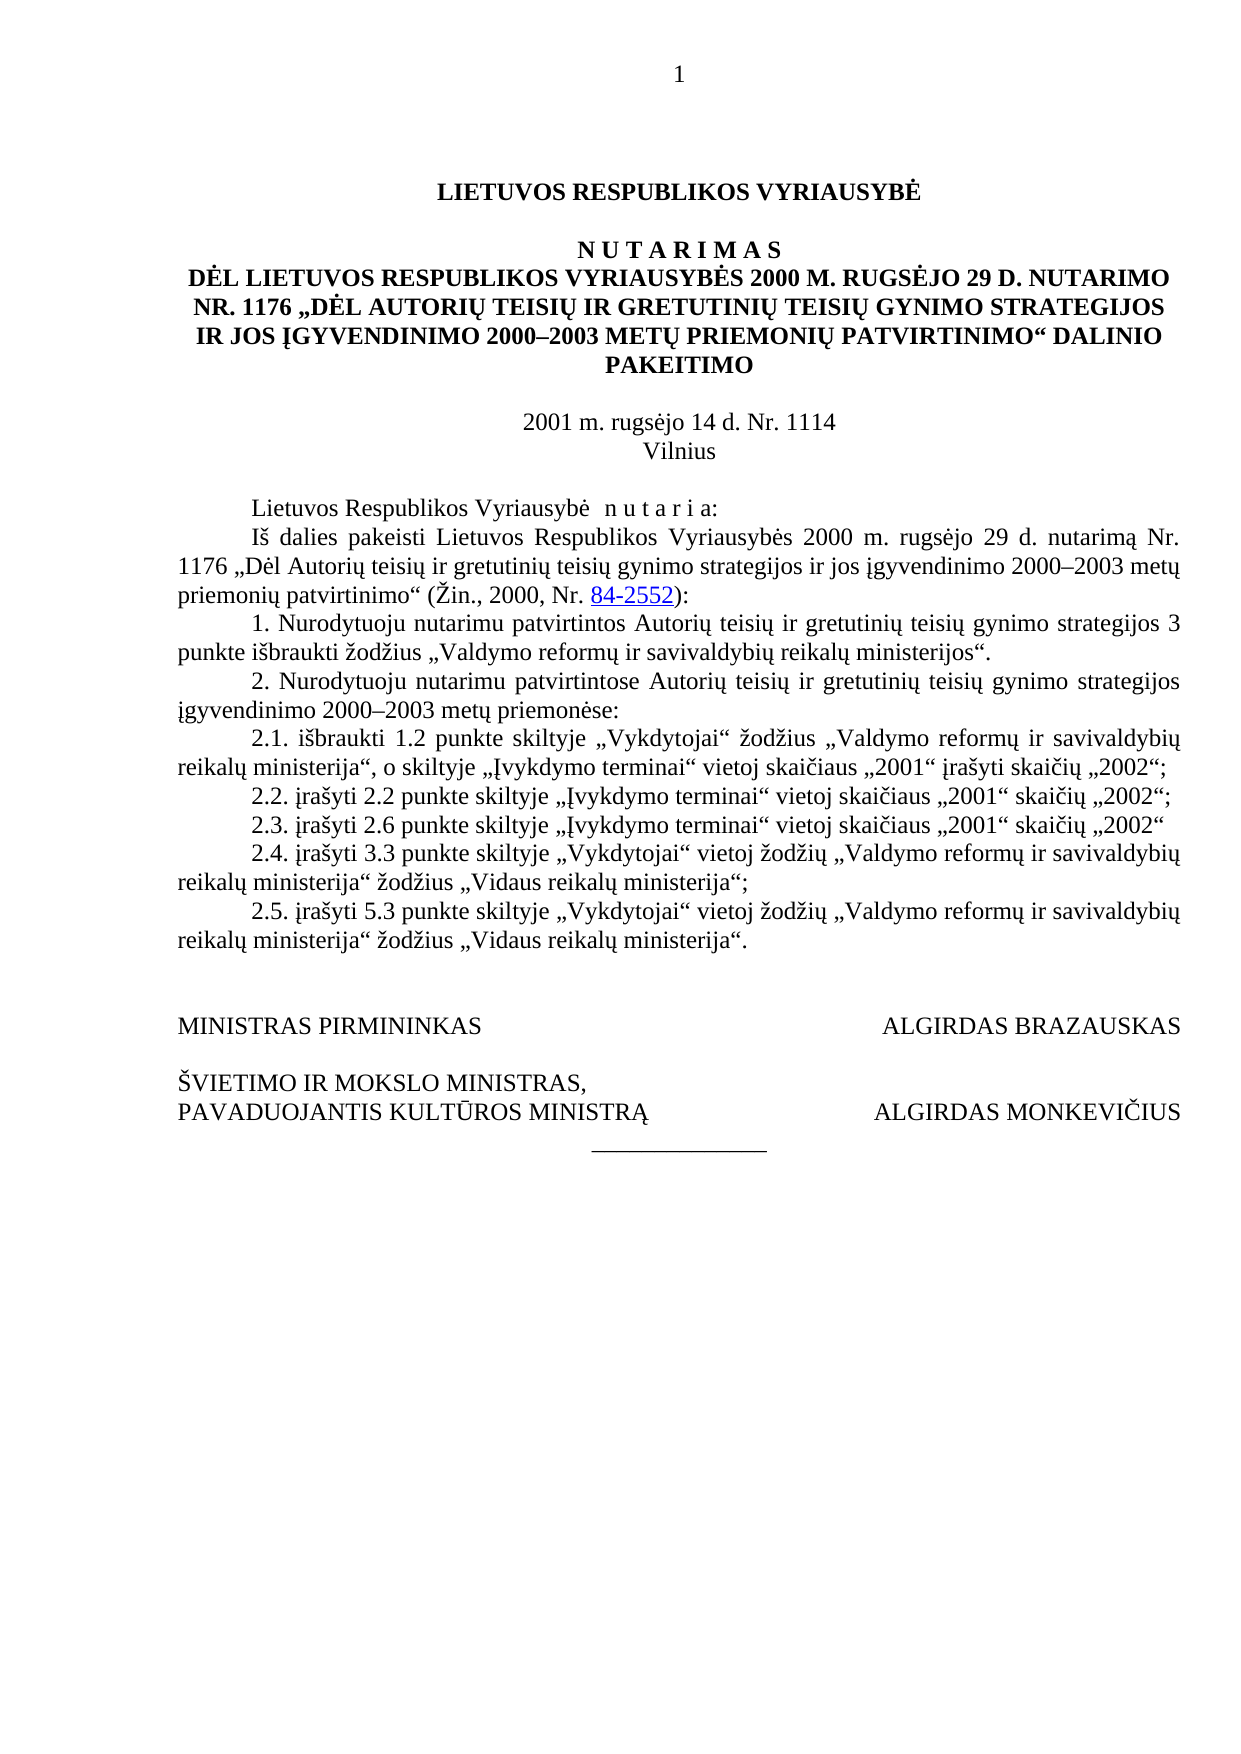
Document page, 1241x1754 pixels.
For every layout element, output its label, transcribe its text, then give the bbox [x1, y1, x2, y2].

text DĖL LIETUVOS RESPUBLIKOS VYRIAUSYBĖS 2000 M. RUGSĖJO 29 D. NUTARIMO NR. 1176 „DĖL AUTORIŲ TEISIŲ IR GRETUTINIŲ TEISIŲ GYNIMO STRATEGIJOS IR JOS ĮGYVENDINIMO 2000–2003 METŲ PRIEMONIŲ PATVIRTINIMO“ DALINIO PAKEITIMO [177, 263, 1181, 378]
text 2.5. įrašyti 5.3 punkte skiltyje „Vykdytojai“ vietoj žodžių „Valdymo reformų ir savivaldybių reikalų ministerija“ žodžius „Vidaus reikalų ministerija“. [177, 896, 1181, 953]
text Vilnius [177, 436, 1181, 465]
text 2.4. įrašyti 3.3 punkte skiltyje „Vykdytojai“ vietoj žodžių „Valdymo reformų ir savivaldybių reikalų ministerija“ žodžius „Vidaus reikalų ministerija“; [177, 838, 1181, 896]
text 2.2. įrašyti 2.2 punkte skiltyje „Įvykdymo terminai“ vietoj skaičiaus „2001“ skaičių „2002“; [177, 781, 1181, 810]
text Iš dalies pakeisti Lietuvos Respublikos Vyriausybės 2000 m. rugsėjo 29 d. nutarimą Nr. 1176 „Dėl Autorių teisių ir gretutinių teisių gynimo strategijos ir jos įgyvendinimo 2000–2003 metų priemonių patvirtinimo“ (Žin., 2000, Nr. 84-2552): [177, 522, 1181, 608]
text N U T A R I M A S [177, 235, 1181, 263]
text 2001 m. rugsėjo 14 d. Nr. 1114 [177, 407, 1181, 436]
text ŠVIETIMO IR MOKSLO MINISTRAS, [177, 1068, 1181, 1097]
text 1. Nurodytuoju nutarimu patvirtintos Autorių teisių ir gretutinių teisių gynimo strategijos 3 punkte išbraukti žodžius „Valdymo reformų ir savivaldybių reikalų ministerijos“. [177, 608, 1181, 666]
text 2. Nurodytuoju nutarimu patvirtintose Autorių teisių ir gretutinių teisių gynimo strategijos įgyvendinimo 2000–2003 metų priemonėse: [177, 666, 1181, 723]
text 2.3. įrašyti 2.6 punkte skiltyje „Įvykdymo terminai“ vietoj skaičiaus „2001“ skaičių „2002“ [177, 810, 1181, 838]
text Lietuvos Respublikos Vyriausybė nutaria: [177, 493, 1181, 522]
text 2.1. išbraukti 1.2 punkte skiltyje „Vykdytojai“ žodžius „Valdymo reformų ir savivaldybių reikalų ministerija“, o skiltyje „Įvykdymo terminai“ vietoj skaičiaus „2001“ įrašyti skaičių „2002“; [177, 723, 1181, 781]
text PAVADUOJANTIS KULTŪROS MINISTRĄ ALGIRDAS MONKEVIČIUS [177, 1097, 1181, 1126]
text MINISTRAS PIRMININKAS ALGIRDAS BRAZAUSKAS [177, 1011, 1181, 1040]
text ______________ [177, 1126, 1181, 1155]
text LIETUVOS RESPUBLIKOS VYRIAUSYBĖ [177, 177, 1181, 206]
